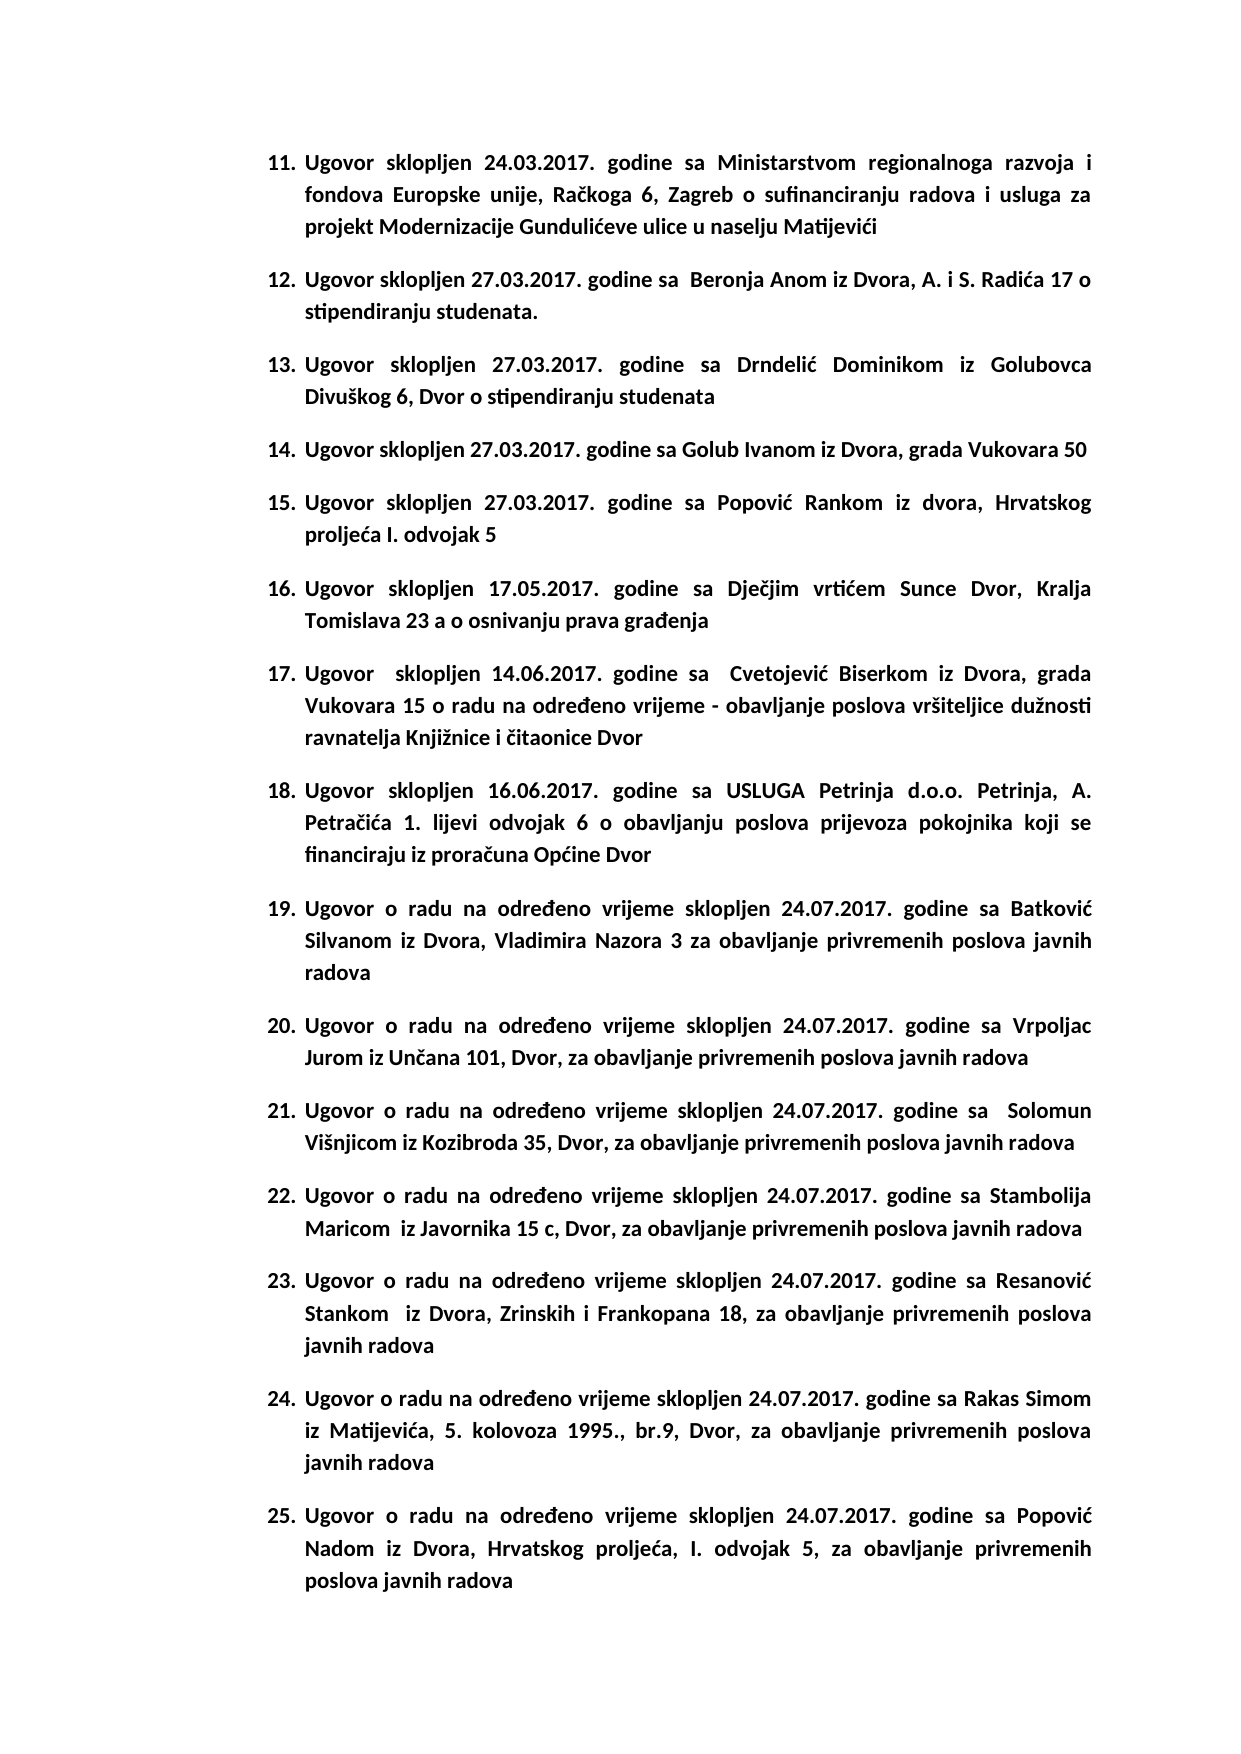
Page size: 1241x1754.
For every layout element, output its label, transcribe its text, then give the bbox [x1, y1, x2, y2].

list Ugovor sklopljen 16.06.2017. godine sa USLUGA Petrinja d.o.o. Petrinja, A. Petračića 1. lijevi odvojak 6 o obavljanju poslova prijevoza pokojnika koji se financiraju iz proračuna Općine Dvor [267, 776, 1093, 869]
list Ugovor sklopljen 27.03.2017. godine sa Golub Ivanom iz Dvora, grada Vukovara 50 [267, 435, 1093, 463]
list Ugovor sklopljen 17.05.2017. godine sa Dječjim vrtićem Sunce Dvor, Kralja Tomislava 23 a o osnivanju prava građenja [267, 574, 1093, 634]
list Ugovor sklopljen 24.03.2017. godine sa Ministarstvom regionalnoga razvoja i fondova Europske unije, Račkoga 6, Zagreb o sufinanciranju radova i usluga za projekt Modernizacije Gundulićeve ulice u naselju Matijevići [267, 148, 1093, 240]
list Ugovor sklopljen 14.06.2017. godine sa Cvetojević Biserkom iz Dvora, grada Vukovara 15 o radu na određeno vrijeme - obavljanje poslova vršiteljice dužnosti ravnatelja Knjižnice i čitaonice Dvor [267, 659, 1093, 751]
list Ugovor o radu na određeno vrijeme sklopljen 24.07.2017. godine sa Rakas Simom iz Matijevića, 5. kolovoza 1995., br.9, Dvor, za obavljanje privremenih poslova javnih radova [267, 1384, 1093, 1476]
list Ugovor o radu na određeno vrijeme sklopljen 24.07.2017. godine sa Popović Nadom iz Dvora, Hrvatskog proljeća, I. odvojak 5, za obavljanje privremenih poslova javnih radova [267, 1501, 1093, 1594]
list Ugovor o radu na određeno vrijeme sklopljen 24.07.2017. godine sa Stambolija Maricom iz Javornika 15 c, Dvor, za obavljanje privremenih poslova javnih radova [267, 1181, 1093, 1242]
list Ugovor o radu na određeno vrijeme sklopljen 24.07.2017. godine sa Vrpoljac Jurom iz Unčana 101, Dvor, za obavljanje privremenih poslova javnih radova [267, 1011, 1093, 1071]
list Ugovor sklopljen 27.03.2017. godine sa Drndelić Dominikom iz Golubovca Divuškog 6, Dvor o stipendiranju studenata [267, 350, 1093, 410]
list Ugovor o radu na određeno vrijeme sklopljen 24.07.2017. godine sa Resanović Stankom iz Dvora, Zrinskih i Frankopana 18, za obavljanje privremenih poslova javnih radova [267, 1267, 1093, 1359]
list Ugovor o radu na određeno vrijeme sklopljen 24.07.2017. godine sa Batković Silvanom iz Dvora, Vladimira Nazora 3 za obavljanje privremenih poslova javnih radova [267, 894, 1093, 986]
list Ugovor sklopljen 27.03.2017. godine sa Popović Rankom iz dvora, Hrvatskog proljeća I. odvojak 5 [267, 488, 1093, 549]
list Ugovor o radu na određeno vrijeme sklopljen 24.07.2017. godine sa Solomun Višnjicom iz Kozibroda 35, Dvor, za obavljanje privremenih poslova javnih radova [267, 1096, 1093, 1156]
list Ugovor sklopljen 27.03.2017. godine sa Beronja Anom iz Dvora, A. i S. Radića 17 o stipendiranju studenata. [267, 265, 1093, 325]
